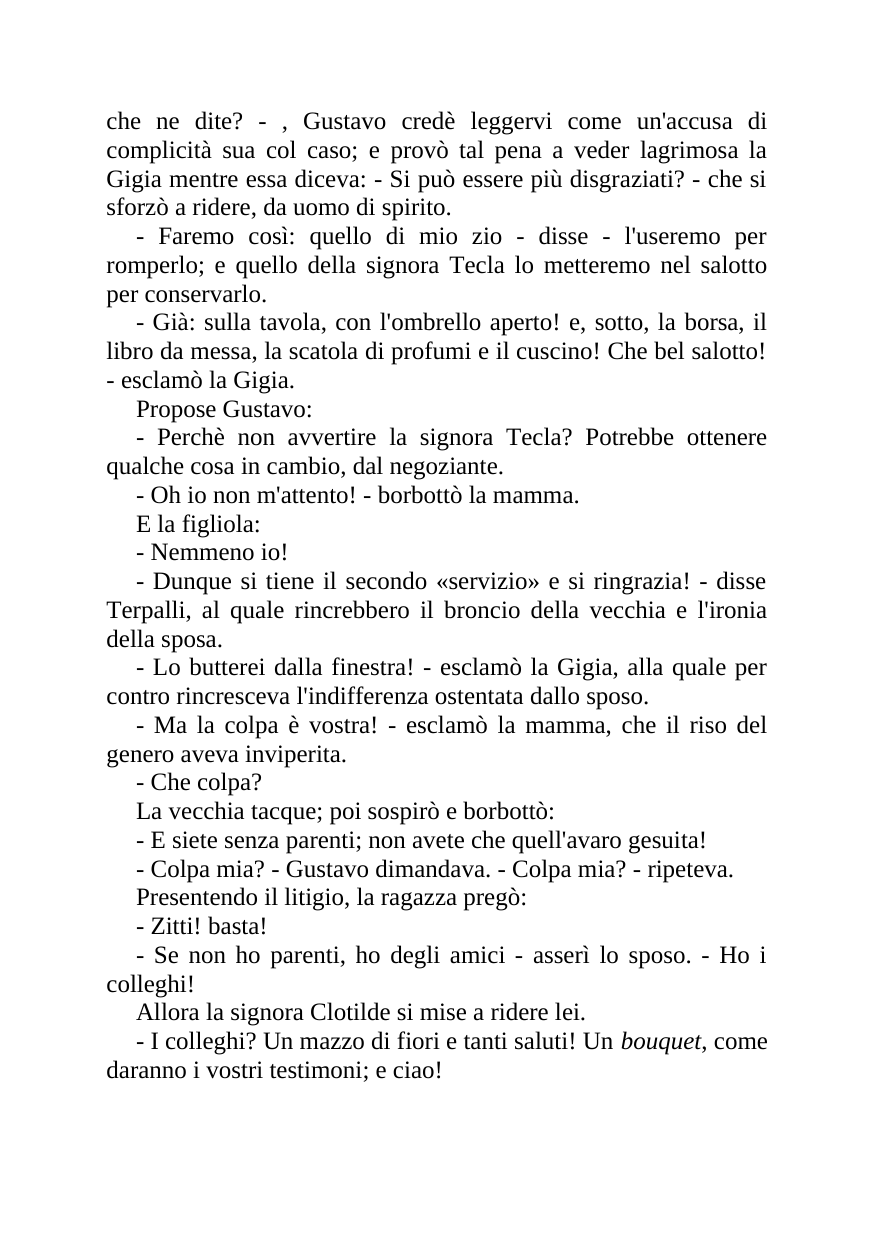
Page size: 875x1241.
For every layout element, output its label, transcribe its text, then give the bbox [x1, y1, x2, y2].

text - Ma la colpa è vostra! - esclamò la mamma, che il riso del genero aveva inviperita. [106, 710, 768, 767]
text - Zitti! basta! [106, 911, 768, 940]
text - Perchè non avvertire la signora Tecla? Potrebbe ottenere qualche cosa in cambio, dal negoziante. [106, 422, 768, 480]
text - Lo butterei dalla finestra! - esclamò la Gigia, alla quale per contro rincresceva l'indifferenza ostentata dallo sposo. [106, 652, 768, 710]
text - E siete senza parenti; non avete che quell'avaro gesuita! [106, 825, 768, 854]
text E la figliola: [106, 509, 768, 537]
text - Dunque si tiene il secondo «servizio» e si ringrazia! - disse Terpalli, al quale rincrebbero il broncio della vecchia e l'ironia della sposa. [106, 566, 768, 652]
text - I colleghi? Un mazzo di fiori e tanti saluti! Un bouquet, come daranno i vostri testimoni; e ciao! [106, 1026, 768, 1084]
text Propose Gustavo: [106, 394, 768, 422]
text - Colpa mia? - Gustavo dimandava. - Colpa mia? - ripeteva. [106, 854, 768, 882]
text - Che colpa? [106, 767, 768, 796]
text che ne dite? - , Gustavo credè leggervi come un'accusa di complicità sua col caso; e provò tal pena a veder lagrimosa la Gigia mentre essa diceva: - Si può essere più disgraziati? - che si sforzò a ridere, da uomo di spirito. [106, 106, 768, 221]
text Allora la signora Clotilde si mise a ridere lei. [106, 997, 768, 1026]
text - Già: sulla tavola, con l'ombrello aperto! e, sotto, la borsa, il libro da messa, la scatola di profumi e il cuscino! Che bel salotto! - esclamò la Gigia. [106, 307, 768, 394]
text La vecchia tacque; poi sospirò e borbottò: [106, 796, 768, 825]
text - Oh io non m'attento! - borbottò la mamma. [106, 480, 768, 509]
text - Se non ho parenti, ho degli amici - asserì lo sposo. - Ho i colleghi! [106, 940, 768, 997]
text Presentendo il litigio, la ragazza pregò: [106, 882, 768, 911]
text - Nemmeno io! [106, 537, 768, 566]
text - Faremo così: quello di mio zio - disse - l'useremo per romperlo; e quello della signora Tecla lo metteremo nel salotto per conservarlo. [106, 221, 768, 307]
